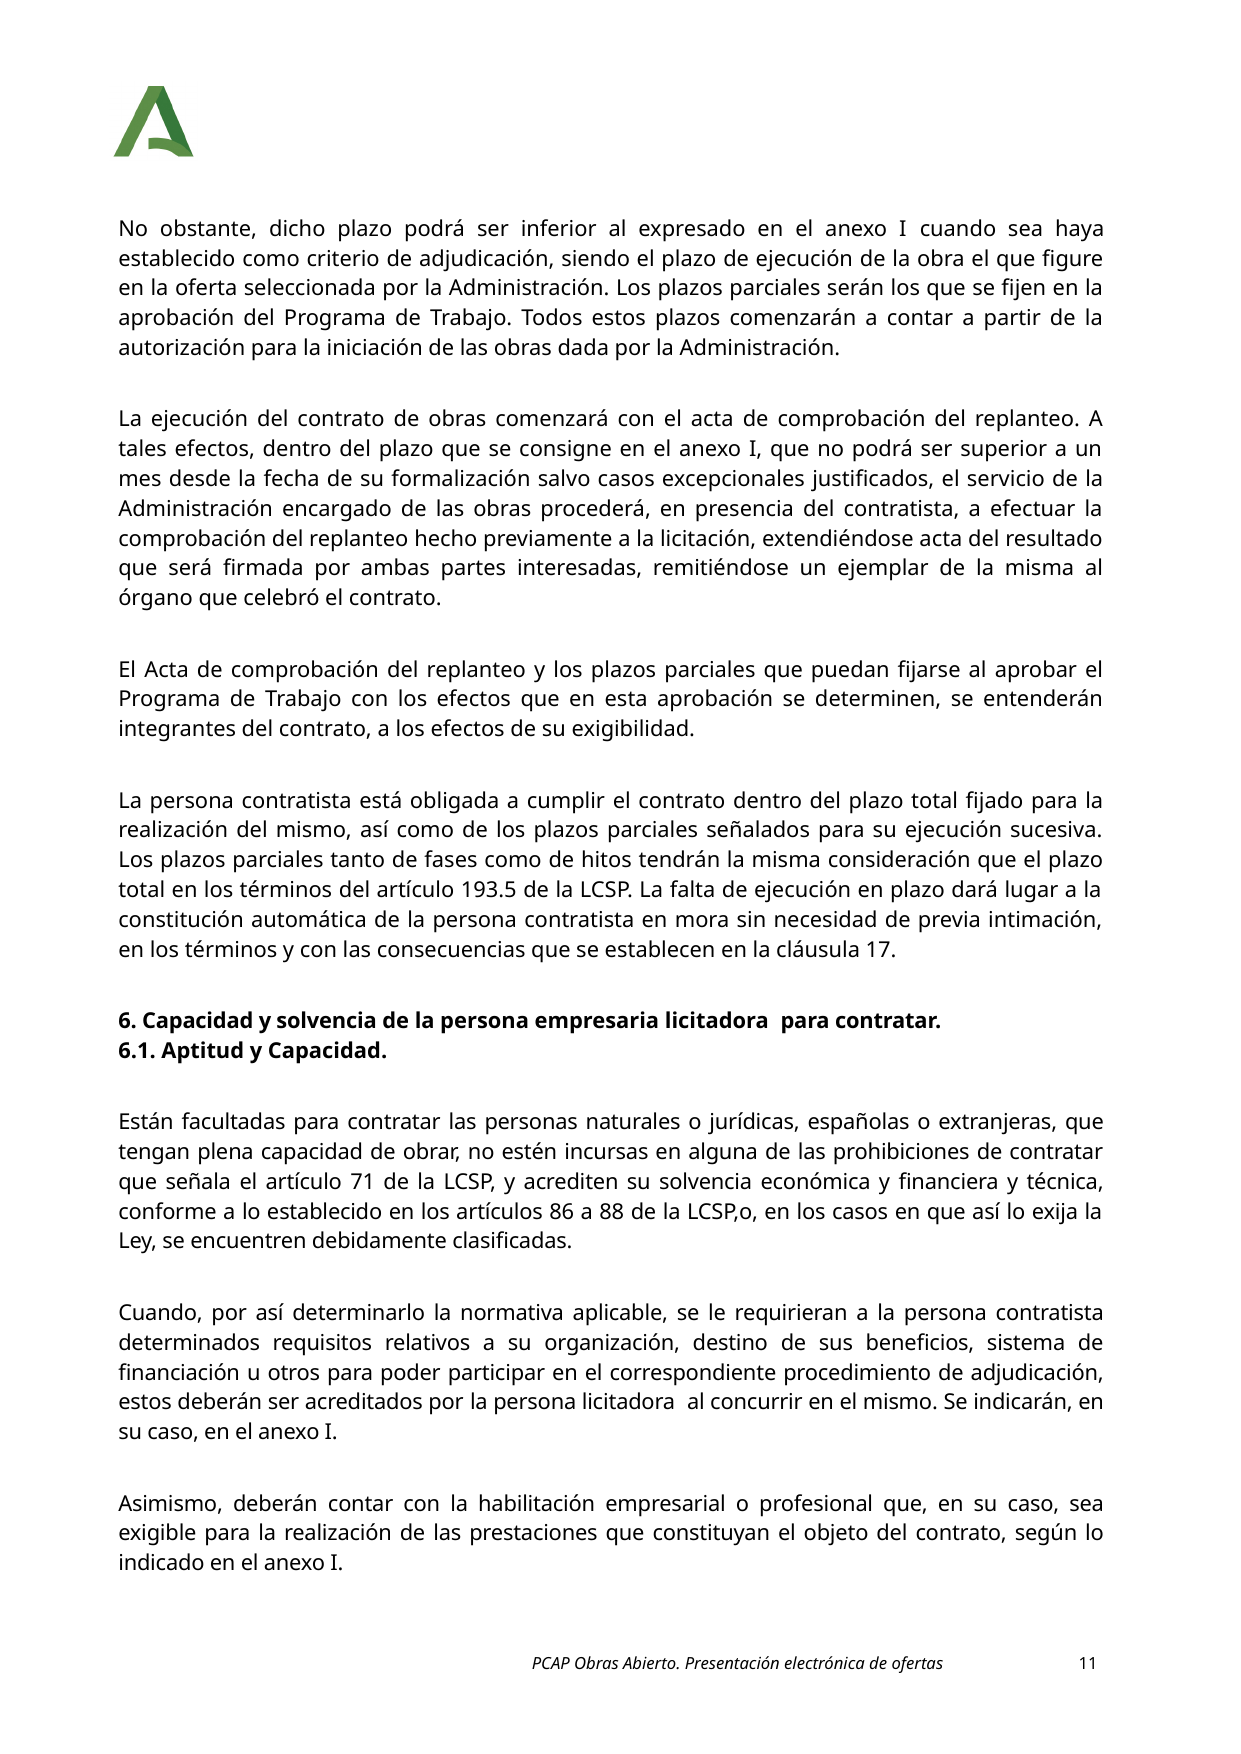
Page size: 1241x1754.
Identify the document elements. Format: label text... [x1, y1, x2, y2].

text Están facultadas para contratar las personas naturales o jurídicas, españolas o extranjeras, que tengan plena capacidad de obrar, no estén incursas en alguna de las prohibiciones de contratar que señala el artículo 71 de la LCSP, y acrediten su solvencia económica y financiera y técnica, conforme a lo establecido en los artículos 86 a 88 de la LCSP,o, en los casos en que así lo exija la Ley, se encuentren debidamente clasificadas. [118, 1106, 1104, 1255]
text El Acta de comprobación del replanteo y los plazos parciales que puedan fijarse al aprobar el Programa de Trabajo con los efectos que en esta aprobación se determinen, se entenderán integrantes del contrato, a los efectos de su exigibilidad. [118, 653, 1104, 743]
text 6.1. Aptitud y Capacidad. [118, 1035, 1104, 1064]
text La persona contratista está obligada a cumplir el contrato dentro del plazo total fijado para la realización del mismo, así como de los plazos parciales señalados para su ejecución sucesiva. Los plazos parciales tanto de fases como de hitos tendrán la misma consideración que el plazo total en los términos del artículo 193.5 de la LCSP. La falta de ejecución en plazo dará lugar a la constitución automática de la persona contratista en mora sin necesidad de previa intimación, en los términos y con las consecuencias que se establecen en la cláusula 17. [118, 784, 1104, 963]
text 6. Capacidad y solvencia de la persona empresaria licitadora para contratar. [118, 1005, 1104, 1035]
text La ejecución del contrato de obras comenzará con el acta de comprobación del replanteo. A tales efectos, dentro del plazo que se consigne en el anexo I, que no podrá ser superior a un mes desde la fecha de su formalización salvo casos excepcionales justificados, el servicio de la Administración encargado de las obras procederá, en presencia del contratista, a efectuar la comprobación del replanteo hecho previamente a la licitación, extendiéndose acta del resultado que será firmada por ambas partes interesadas, remitiéndose un ejemplar de la misma al órgano que celebró el contrato. [118, 403, 1104, 612]
text Cuando, por así determinarlo la normativa aplicable, se le requirieran a la persona contratista determinados requisitos relativos a su organización, destino de sus beneficios, sistema de financiación u otros para poder participar en el correspondiente procedimiento de adjudicación, estos deberán ser acreditados por la persona licitadora al concurrir en el mismo. Se indicarán, en su caso, en el anexo I. [118, 1297, 1104, 1446]
text Asimismo, deberán contar con la habilitación empresarial o profesional que, en su caso, sea exigible para la realización de las prestaciones que constituyan el objeto del contrato, según lo indicado en el anexo I. [118, 1487, 1104, 1577]
text No obstante, dicho plazo podrá ser inferior al expresado en el anexo I cuando sea haya establecido como criterio de adjudicación, siendo el plazo de ejecución de la obra el que figure en la oferta seleccionada por la Administración. Los plazos parciales serán los que se fijen en la aprobación del Programa de Trabajo. Todos estos plazos comenzarán a contar a partir de la autorización para la iniciación de las obras dada por la Administración. [118, 213, 1104, 362]
picture [109, 81, 198, 161]
